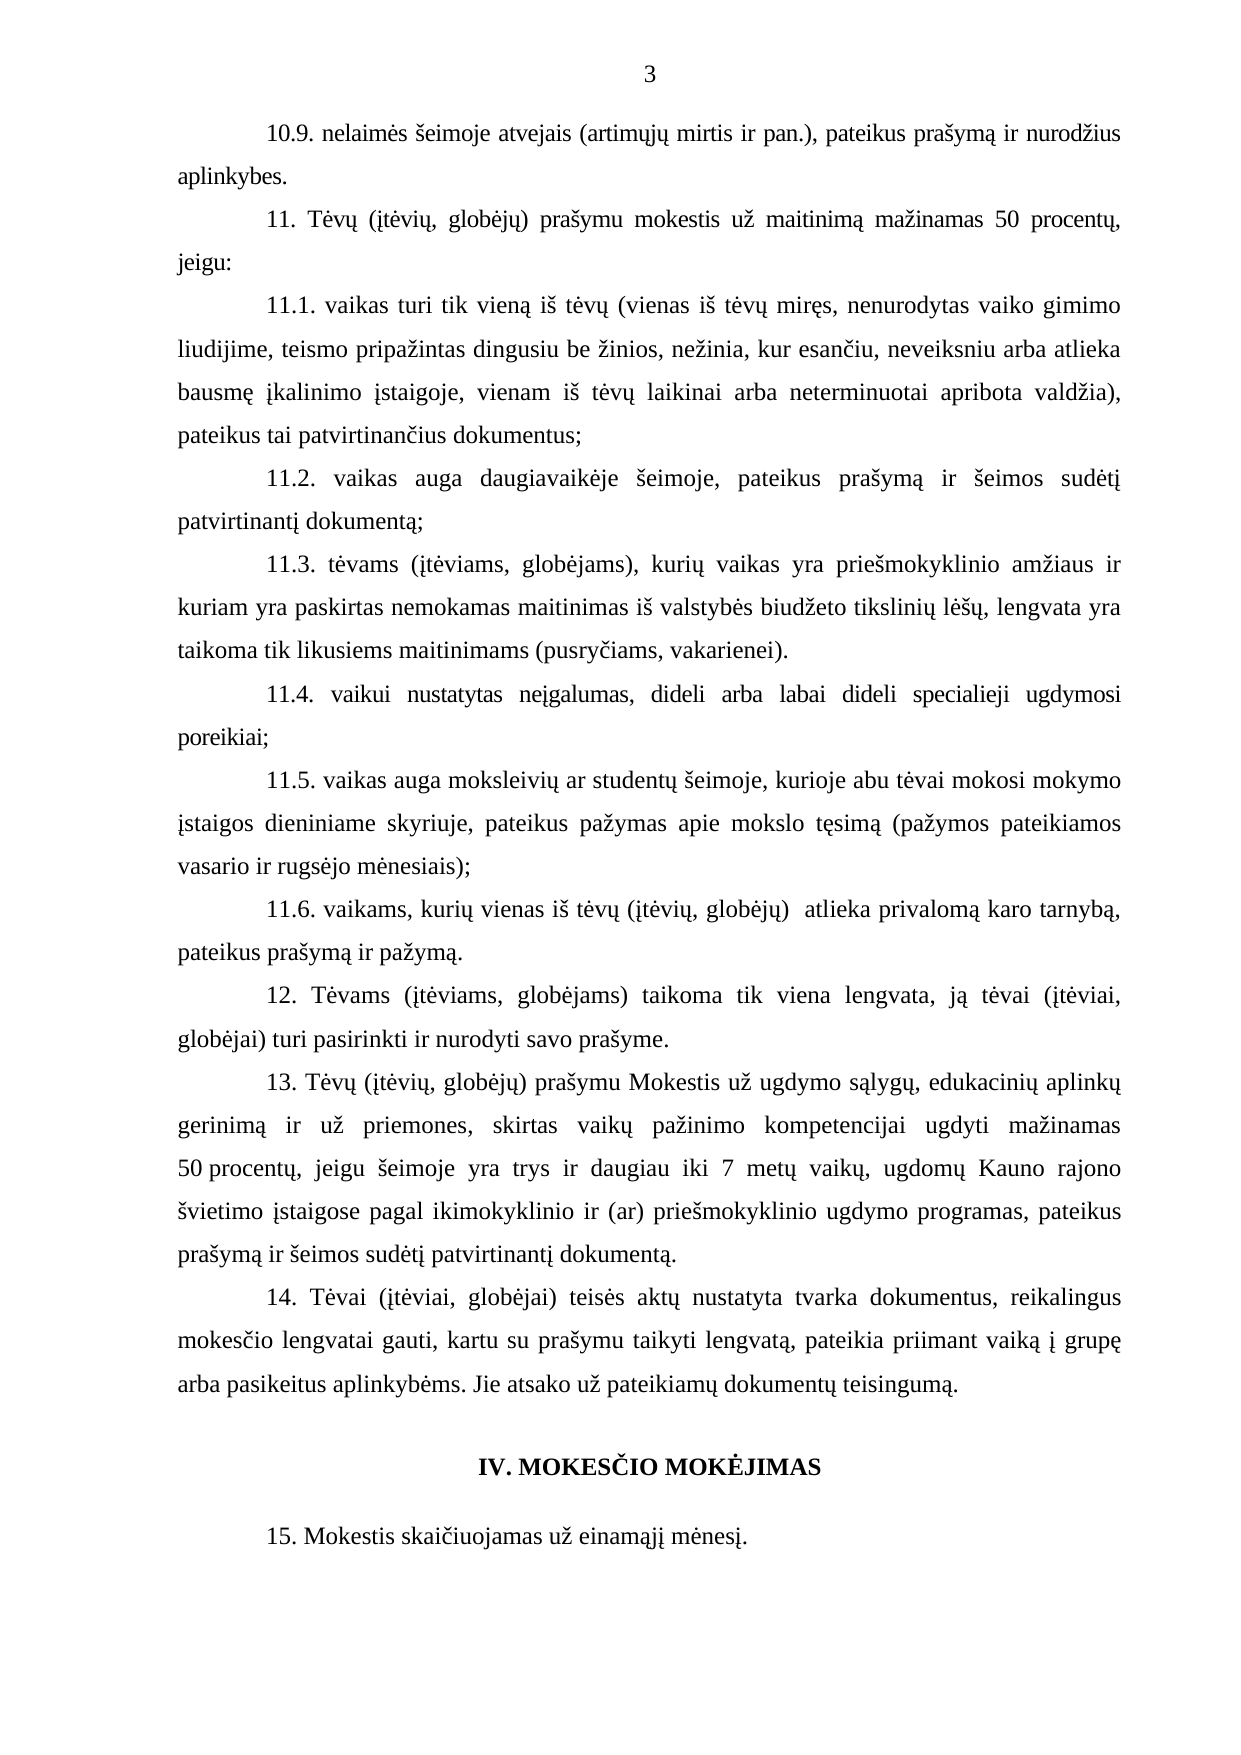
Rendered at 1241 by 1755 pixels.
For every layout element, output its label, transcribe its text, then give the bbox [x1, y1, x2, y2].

text 11.3. tėvams (įtėviams, globėjams), kurių vaikas yra priešmokyklinio amžiaus ir kuriam yra paskirtas nemokamas maitinimas iš valstybės biudžeto tikslinių lėšų, lengvata yra taikoma tik likusiems maitinimams (pusryčiams, vakarienei). [177, 549, 1122, 664]
text 14. Tėvai (įtėviai, globėjai) teisės aktų nustatyta tvarka dokumentus, reikalingus mokesčio lengvatai gauti, kartu su prašymu taikyti lengvatą, pateikia priimant vaiką į grupę arba pasikeitus aplinkybėms. Jie atsako už pateikiamų dokumentų teisingumą. [177, 1282, 1122, 1397]
text IV. MOKESČIO MOKĖJIMAS [177, 1452, 1122, 1481]
text 12. Tėvams (įtėviams, globėjams) taikoma tik viena lengvata, ją tėvai (įtėviai, globėjai) turi pasirinkti ir nurodyti savo prašyme. [177, 981, 1122, 1052]
text 11.2. vaikas auga daugiavaikėje šeimoje, pateikus prašymą ir šeimos sudėtį patvirtinantį dokumentą; [177, 463, 1122, 535]
text 11.5. vaikas auga moksleivių ar studentų šeimoje, kurioje abu tėvai mokosi mokymo įstaigos dieniniame skyriuje, pateikus pažymas apie mokslo tęsimą (pažymos pateikiamos vasario ir rugsėjo mėnesiais); [177, 765, 1122, 880]
text 11. Tėvų (įtėvių, globėjų) prašymu mokestis už maitinimą mažinamas 50 procentų, jeigu: [177, 204, 1122, 276]
text 11.6. vaikams, kurių vienas iš tėvų (įtėvių, globėjų) atlieka privalomą karo tarnybą, pateikus prašymą ir pažymą. [177, 894, 1122, 966]
text 13. Tėvų (įtėvių, globėjų) prašymu Mokestis už ugdymo sąlygų, edukacinių aplinkų gerinimą ir už priemones, skirtas vaikų pažinimo kompetencijai ugdyti mažinamas 50 procentų, jeigu šeimoje yra trys ir daugiau iki 7 metų vaikų, ugdomų Kauno rajono švietimo įstaigose pagal ikimokyklinio ir (ar) priešmokyklinio ugdymo programas, pateikus prašymą ir šeimos sudėtį patvirtinantį dokumentą. [177, 1067, 1122, 1268]
text 11.4. vaikui nustatytas neįgalumas, dideli arba labai dideli specialieji ugdymosi poreikiai; [177, 679, 1122, 751]
text 15. Mokestis skaičiuojamas už einamąjį mėnesį. [177, 1521, 1122, 1550]
text 11.1. vaikas turi tik vieną iš tėvų (vienas iš tėvų miręs, nenurodytas vaiko gimimo liudijime, teismo pripažintas dingusiu be žinios, nežinia, kur esančiu, neveiksniu arba atlieka bausmę įkalinimo įstaigoje, vienam iš tėvų laikinai arba neterminuotai apribota valdžia), pateikus tai patvirtinančius dokumentus; [177, 291, 1122, 449]
text 10.9. nelaimės šeimoje atvejais (artimųjų mirtis ir pan.), pateikus prašymą ir nurodžius aplinkybes. [177, 118, 1122, 190]
